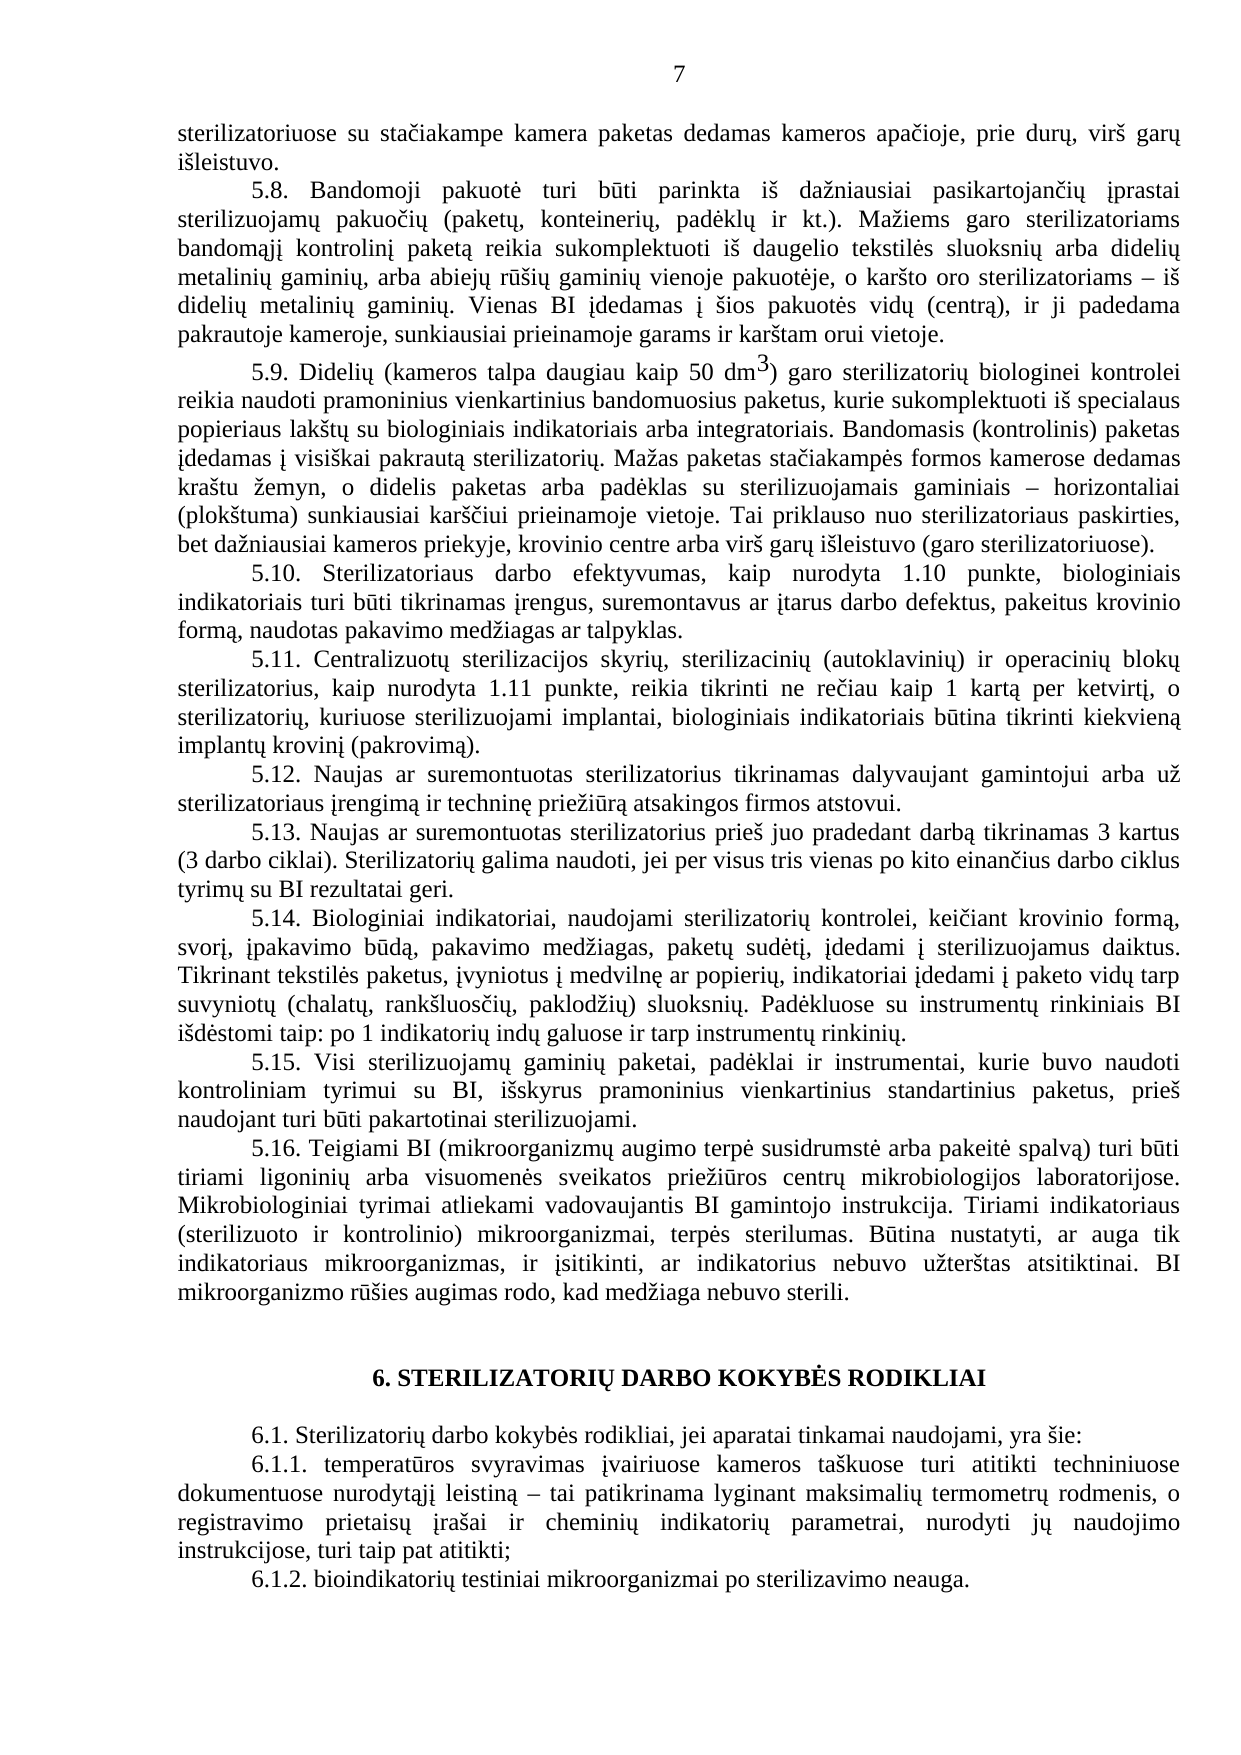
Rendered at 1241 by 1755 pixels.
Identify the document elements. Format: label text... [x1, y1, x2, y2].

text sterilizatoriuose su stačiakampe kamera paketas dedamas kameros apačioje, prie durų, virš garų išleistuvo. [177, 118, 1181, 176]
text 5.9. Didelių (kameros talpa daugiau kaip 50 dm3) garo sterilizatorių biologinei kontrolei reikia naudoti pramoninius vienkartinius bandomuosius paketus, kurie sukomplektuoti iš specialaus popieriaus lakštų su biologiniais indikatoriais arba integratoriais. Bandomasis (kontrolinis) paketas įdedamas į visiškai pakrautą sterilizatorių. Mažas paketas stačiakampės formos kamerose dedamas kraštu žemyn, o didelis paketas arba padėklas su sterilizuojamais gaminiais – horizontaliai (plokštuma) sunkiausiai karščiui prieinamoje vietoje. Tai priklauso nuo sterilizatoriaus paskirties, bet dažniausiai kameros priekyje, krovinio centre arba virš garų išleistuvo (garo sterilizatoriuose). [177, 348, 1181, 558]
text 5.16. Teigiami BI (mikroorganizmų augimo terpė susidrumstė arba pakeitė spalvą) turi būti tiriami ligoninių arba visuomenės sveikatos priežiūros centrų mikrobiologijos laboratorijose. Mikrobiologiniai tyrimai atliekami vadovaujantis BI gamintojo instrukcija. Tiriami indikatoriaus (sterilizuoto ir kontrolinio) mikroorganizmai, terpės sterilumas. Būtina nustatyti, ar auga tik indikatoriaus mikroorganizmas, ir įsitikinti, ar indikatorius nebuvo užterštas atsitiktinai. BI mikroorganizmo rūšies augimas rodo, kad medžiaga nebuvo sterili. [177, 1133, 1181, 1305]
text 5.12. Naujas ar suremontuotas sterilizatorius tikrinamas dalyvaujant gamintojui arba už sterilizatoriaus įrengimą ir techninę priežiūrą atsakingos firmos atstovui. [177, 759, 1181, 817]
text 5.11. Centralizuotų sterilizacijos skyrių, sterilizacinių (autoklavinių) ir operacinių blokų sterilizatorius, kaip nurodyta 1.11 punkte, reikia tikrinti ne rečiau kaip 1 kartą per ketvirtį, o sterilizatorių, kuriuose sterilizuojami implantai, biologiniais indikatoriais būtina tikrinti kiekvieną implantų krovinį (pakrovimą). [177, 644, 1181, 759]
text 5.15. Visi sterilizuojamų gaminių paketai, padėklai ir instrumentai, kurie buvo naudoti kontroliniam tyrimui su BI, išskyrus pramoninius vienkartinius standartinius paketus, prieš naudojant turi būti pakartotinai sterilizuojami. [177, 1047, 1181, 1133]
text 6. STERILIZATORIŲ DARBO KOKYBĖS RODIKLIAI [177, 1363, 1181, 1392]
text 5.14. Biologiniai indikatoriai, naudojami sterilizatorių kontrolei, keičiant krovinio formą, svorį, įpakavimo būdą, pakavimo medžiagas, paketų sudėtį, įdedami į sterilizuojamus daiktus. Tikrinant tekstilės paketus, įvyniotus į medvilnę ar popierių, indikatoriai įdedami į paketo vidų tarp suvyniotų (chalatų, rankšluosčių, paklodžių) sluoksnių. Padėkluose su instrumentų rinkiniais BI išdėstomi taip: po 1 indikatorių indų galuose ir tarp instrumentų rinkinių. [177, 903, 1181, 1047]
text 5.13. Naujas ar suremontuotas sterilizatorius prieš juo pradedant darbą tikrinamas 3 kartus (3 darbo ciklai). Sterilizatorių galima naudoti, jei per visus tris vienas po kito einančius darbo ciklus tyrimų su BI rezultatai geri. [177, 817, 1181, 903]
text 6.1. Sterilizatorių darbo kokybės rodikliai, jei aparatai tinkamai naudojami, yra šie: [177, 1420, 1181, 1449]
text 5.10. Sterilizatoriaus darbo efektyvumas, kaip nurodyta 1.10 punkte, biologiniais indikatoriais turi būti tikrinamas įrengus, suremontavus ar įtarus darbo defektus, pakeitus krovinio formą, naudotas pakavimo medžiagas ar talpyklas. [177, 558, 1181, 644]
text 5.8. Bandomoji pakuotė turi būti parinkta iš dažniausiai pasikartojančių įprastai sterilizuojamų pakuočių (paketų, konteinerių, padėklų ir kt.). Mažiems garo sterilizatoriams bandomąjį kontrolinį paketą reikia sukomplektuoti iš daugelio tekstilės sluoksnių arba didelių metalinių gaminių, arba abiejų rūšių gaminių vienoje pakuotėje, o karšto oro sterilizatoriams – iš didelių metalinių gaminių. Vienas BI įdedamas į šios pakuotės vidų (centrą), ir ji padedama pakrautoje kameroje, sunkiausiai prieinamoje garams ir karštam orui vietoje. [177, 176, 1181, 348]
text 6.1.2. bioindikatorių testiniai mikroorganizmai po sterilizavimo neauga. [177, 1564, 1181, 1593]
text 6.1.1. temperatūros svyravimas įvairiuose kameros taškuose turi atitikti techniniuose dokumentuose nurodytąjį leistiną – tai patikrinama lyginant maksimalių termometrų rodmenis, o registravimo prietaisų įrašai ir cheminių indikatorių parametrai, nurodyti jų naudojimo instrukcijose, turi taip pat atitikti; [177, 1449, 1181, 1564]
